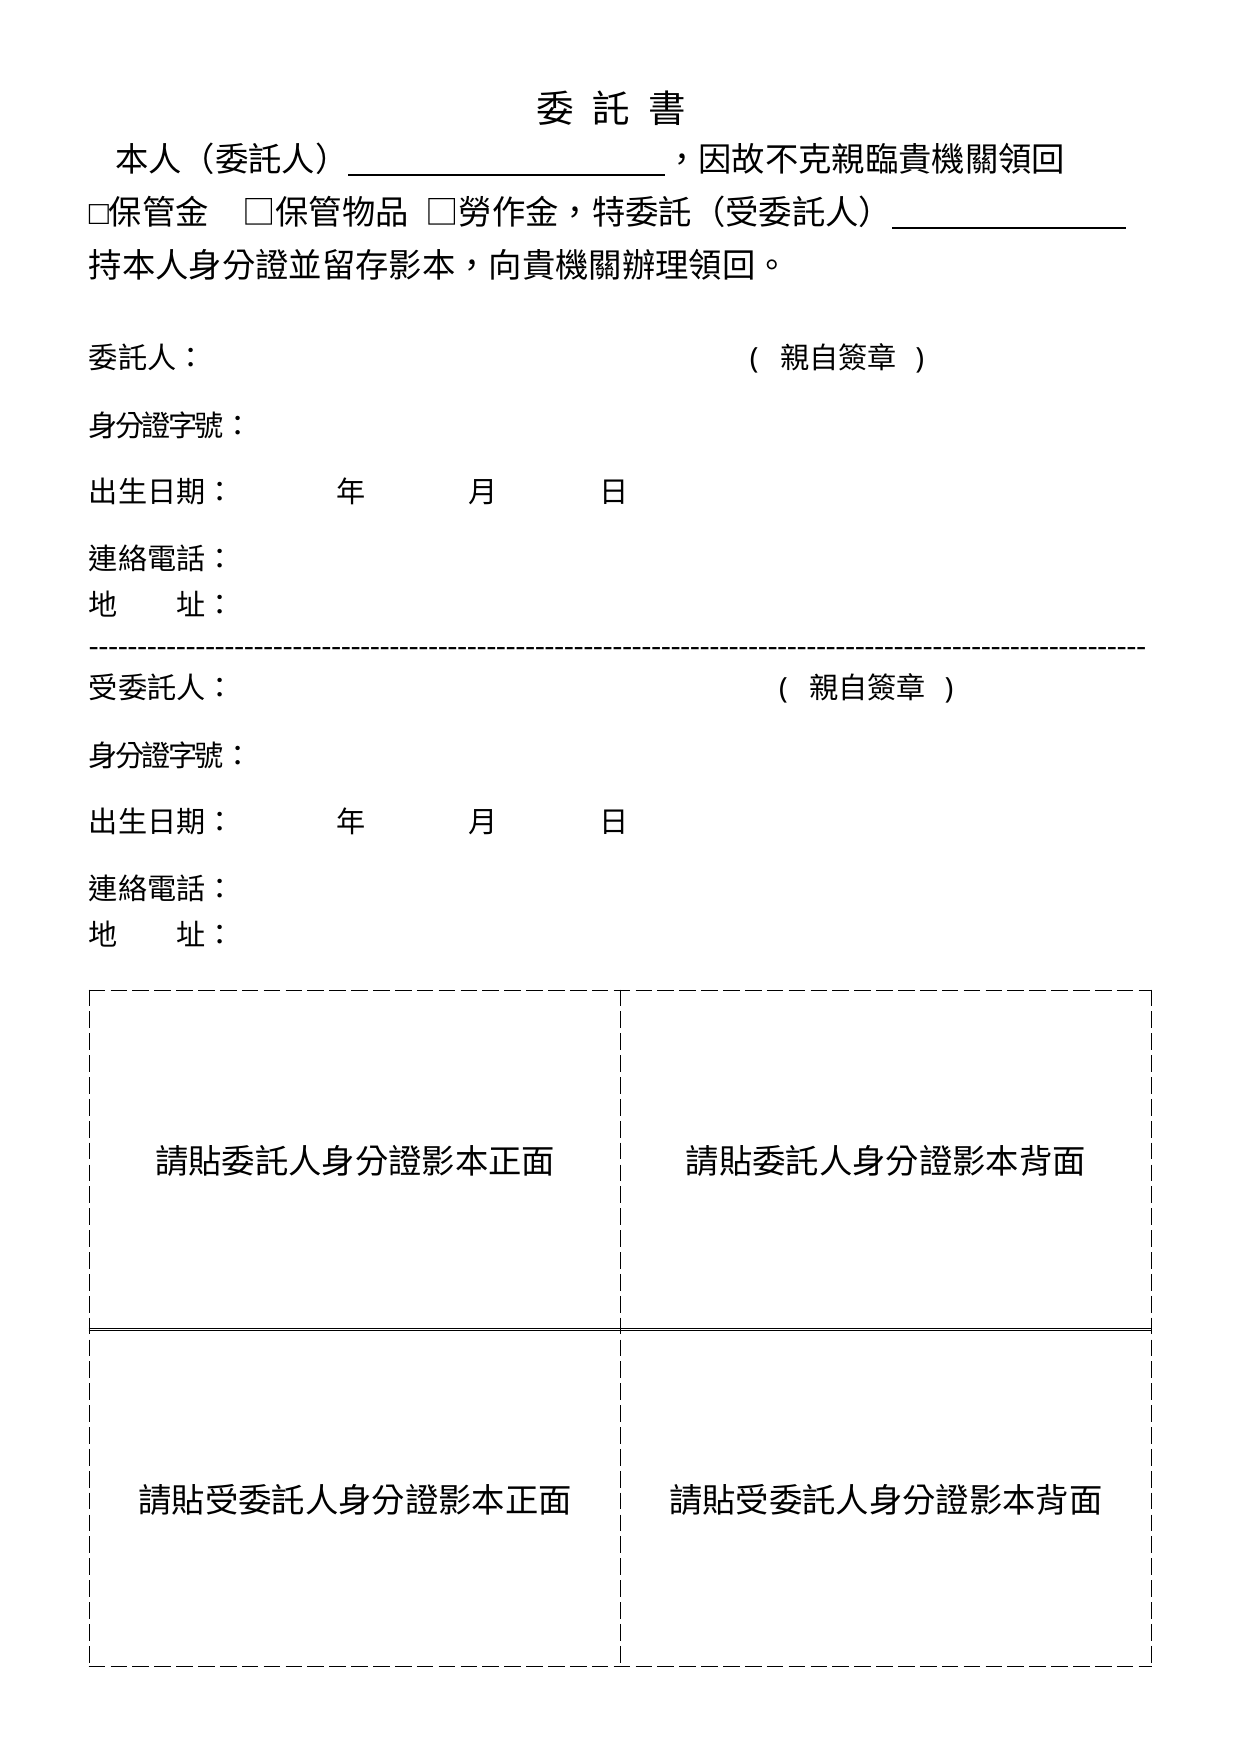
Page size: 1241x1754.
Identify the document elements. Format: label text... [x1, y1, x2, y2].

text 出生日期： 年 月 日 [89, 778, 1152, 841]
text 地 址： [89, 912, 1152, 954]
text 本人（委託人） ，因故不克親臨貴機關領回 [89, 132, 1152, 181]
text 出生日期： 年 月 日 [89, 448, 1152, 511]
table_header 請貼委託人身分證影本正面 [89, 990, 620, 1328]
table_cell 請貼受委託人身分證影本背面 [620, 1331, 1151, 1666]
table_header 請貼委託人身分證影本背面 [620, 990, 1151, 1328]
text □保管金 □保管物品 □勞作金，特委託（受委託人） 持本人身分證並留存影本，向貴機關辦理領回。 [89, 185, 1152, 287]
text 連絡電話： [89, 845, 1152, 907]
text 身分證字號： [89, 712, 1152, 774]
text 委託人： ( 親自簽章 ) [89, 335, 1152, 377]
table_cell 請貼受委託人身分證影本正面 [89, 1331, 620, 1666]
text 地 址： [89, 582, 1152, 624]
text ------------------------------------------------------------------------------------------------------------- [89, 628, 1152, 662]
text 受委託人： ( 親自簽章 ) [89, 665, 1152, 707]
text 連絡電話： [89, 515, 1152, 577]
text 身分證字號： [89, 382, 1152, 444]
text 委 託 書 [100, 64, 1140, 127]
